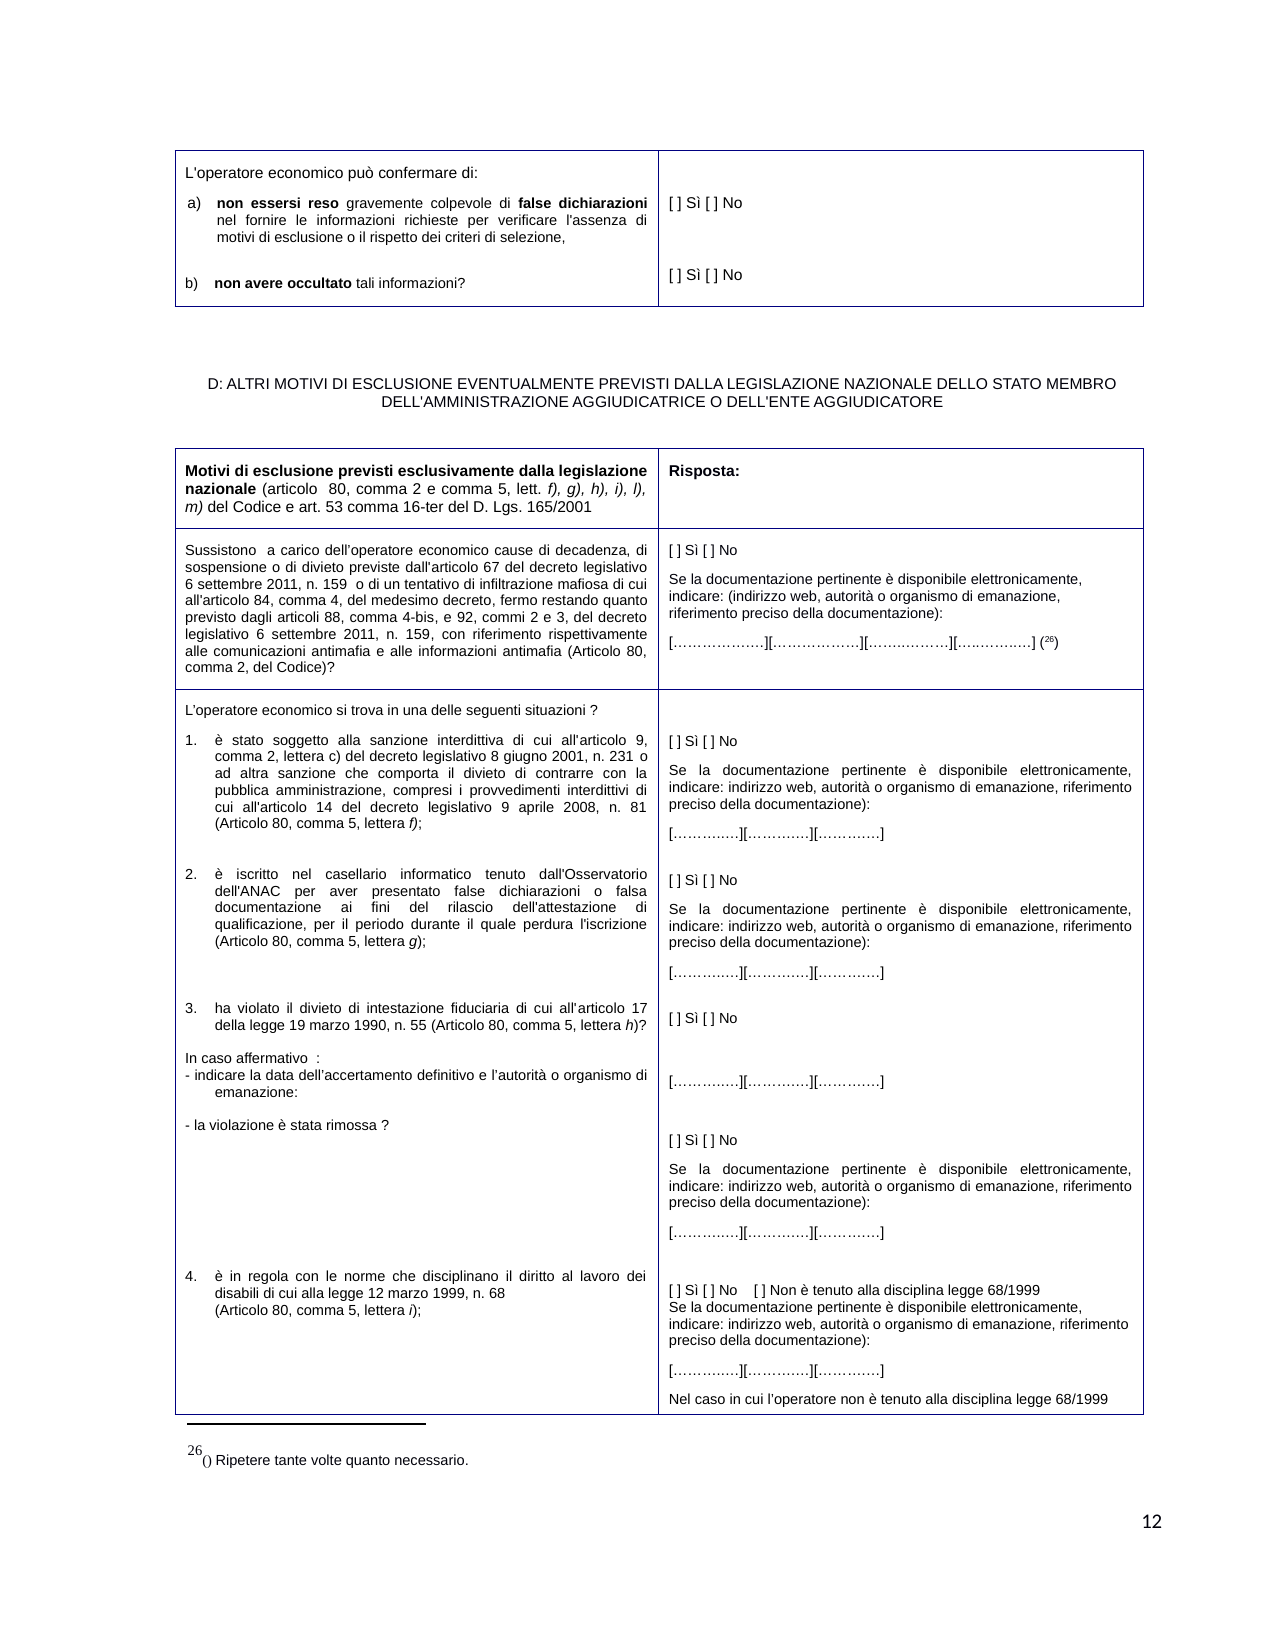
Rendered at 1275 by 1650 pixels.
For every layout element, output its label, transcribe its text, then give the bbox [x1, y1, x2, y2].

table_header Motivi di esclusione previsti esclusivamente dalla legislazione nazionale (articolo 80, comma 2 e comma 5, lett. f), g), h), i), l), m) del Codice e art. 53 comma 16-ter del D. Lgs. 165/2001 [176, 449, 658, 528]
table_cell L'operatore economico può confermare di: non essersi reso gravemente colpevole di false dichiarazioni nel fornire le informazioni richieste per verificare l'assenza di motivi di esclusione o il rispetto dei criteri di selezione, b) non avere occultato tali informazioni? [176, 151, 658, 306]
table_cell [ ] Sì [ ] No [ ] Sì [ ] No [659, 151, 1143, 306]
table_cell [ ] Sì [ ] No Se la documentazione pertinente è disponibile elettronicamente, indicare: (indirizzo web, autorità o organismo di emanazione, riferimento preciso della documentazione): […………….…][………………][……..………][…..……..…] () [659, 529, 1143, 688]
table_cell [ ] Sì [ ] No Se la documentazione pertinente è disponibile elettronicamente, indicare: indirizzo web, autorità o organismo di emanazione, riferimento preciso della documentazione): [………..…][……….…][……….…] [ ] Sì [ ] No Se la documentazione pertinente è disponibile elettronicamente, indicare: indirizzo web, autorità o organismo di emanazione, riferimento preciso della documentazione): [………..…][……….…][……….…] [ ] Sì [ ] No [………..…][……….…][……….…] [ ] Sì [ ] No Se la documentazione pertinente è disponibile elettronicamente, indicare: indirizzo web, autorità o organismo di emanazione, riferimento preciso della documentazione): [………..…][……….…][……….…] [ ] Sì [ ] No [ ] Non è tenuto alla disciplina legge 68/1999 Se la documentazione pertinente è disponibile elettronicamente, indicare: indirizzo web, autorità o organismo di emanazione, riferimento preciso della documentazione): [………..…][……….…][……….…] Nel caso in cui l’operatore non è tenuto alla disciplina legge 68/1999 [659, 690, 1143, 1414]
table_cell Sussistono a carico dell’operatore economico cause di decadenza, di sospensione o di divieto previste dall'articolo 67 del decreto legislativo 6 settembre 2011, n. 159 o di un tentativo di infiltrazione mafiosa di cui all'articolo 84, comma 4, del medesimo decreto, fermo restando quanto previsto dagli articoli 88, comma 4-bis, e 92, commi 2 e 3, del decreto legislativo 6 settembre 2011, n. 159, con riferimento rispettivamente alle comunicazioni antimafia e alle informazioni antimafia (Articolo 80, comma 2, del Codice)? [176, 529, 658, 688]
table_cell L’operatore economico si trova in una delle seguenti situazioni ? è stato soggetto alla sanzione interdittiva di cui all'articolo 9, comma 2, lettera c) del decreto legislativo 8 giugno 2001, n. 231 o ad altra sanzione che comporta il divieto di contrarre con la pubblica amministrazione, compresi i provvedimenti interdittivi di cui all'articolo 14 del decreto legislativo 9 aprile 2008, n. 81 (Articolo 80, comma 5, lettera f); è iscritto nel casellario informatico tenuto dall'Osservatorio dell'ANAC per aver presentato false dichiarazioni o falsa documentazione ai fini del rilascio dell'attestazione di qualificazione, per il periodo durante il quale perdura l'iscrizione (Articolo 80, comma 5, lettera g); ha violato il divieto di intestazione fiduciaria di cui all'articolo 17 della legge 19 marzo 1990, n. 55 (Articolo 80, comma 5, lettera h)? In caso affermativo : - indicare la data dell’accertamento definitivo e l’autorità o organismo di emanazione: - la violazione è stata rimossa ? è in regola con le norme che disciplinano il diritto al lavoro dei disabili di cui alla legge 12 marzo 1999, n. 68 (Articolo 80, comma 5, lettera i); è stato vittima dei reati previsti e puniti dagli articoli 317 e 629 del codice penale aggravati ai sensi dell'articolo 7 del decreto-legge 13 maggio 1991, n. 152, convertito, con modificazioni, dalla legge 12 luglio 1991, n. 203? In caso affermativo: - ha denunciato i fatti all’autorità giudiziaria? - ricorrono i casi previsti all’articolo 4, primo comma, della Legge 24 novembre 1981, n. 689 (articolo 80, comma 5, lettera l) ? si trova rispetto ad un altro partecipante alla medesima procedura di affidamento, in una situazione di controllo di cui all'articolo 2359 del codice civile o in una qualsiasi relazione, anche di fatto, se la situazione di controllo o la relazione comporti che le offerte sono imputabili ad un unico centro decisionale (articolo 80, comma 5, lettera m)? [176, 690, 658, 1414]
table_header Risposta: [659, 449, 1143, 528]
title D: Altri motivi di esclusione eventualmente previsti dalla legislazione nazionale dello Stato membro dell'amministrazione aggiudicatrice o dell'ente aggiudicatore [187, 374, 1137, 411]
